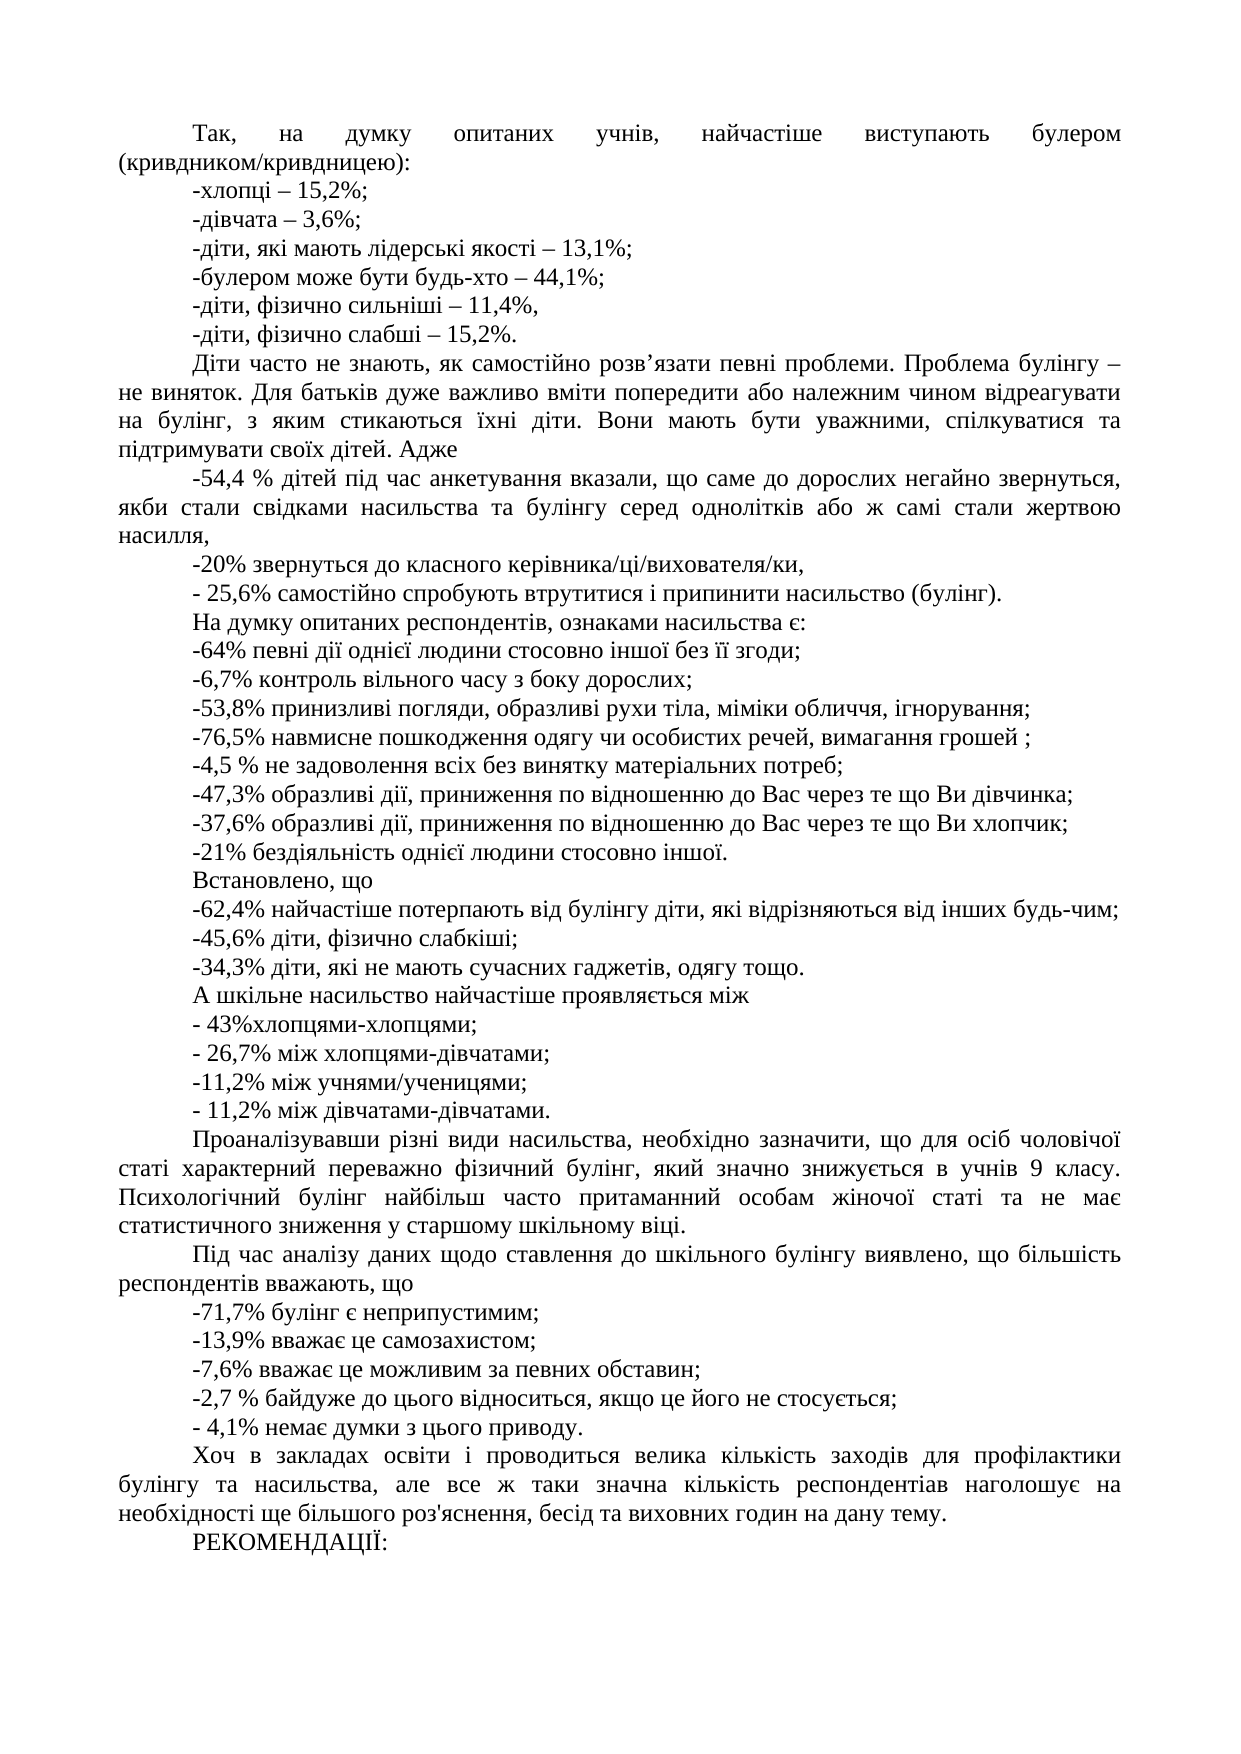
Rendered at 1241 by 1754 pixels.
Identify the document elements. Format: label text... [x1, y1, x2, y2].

text - 26,7% між хлопцями-дівчатами; [118, 1038, 1122, 1067]
text Діти часто не знають, як самостійно розв’язати певні проблеми. Проблема булінгу – не виняток. Для батьків дуже важливо вміти попередити або належним чином відреагувати на булінг, з яким стикаються їхні діти. Вони мають бути уважними, спілкуватися та підтримувати своїх дітей. Адже [118, 348, 1122, 463]
text -4,5 % не задоволення всіх без винятку матеріальних потреб; [118, 751, 1122, 779]
text -дівчата – 3,6%; [118, 204, 1122, 233]
text - 4,1% немає думки з цього приводу. [118, 1412, 1122, 1441]
text Встановлено, що [118, 866, 1122, 894]
text -діти, фізично сильніші – 11,4%, [118, 291, 1122, 319]
text -47,3% образливі дії, приниження по відношенню до Вас через те що Ви дівчинка; [118, 779, 1122, 808]
text -2,7 % байдуже до цього відноситься, якщо це його не стосується; [118, 1383, 1122, 1412]
text -діти, які мають лідерські якості – 13,1%; [118, 233, 1122, 262]
text Під час аналізу даних щодо ставлення до шкільного булінгу виявлено, що більшість респондентів вважають, що [118, 1239, 1122, 1297]
text -64% певні дії однієї людини стосовно іншої без її згоди; [118, 636, 1122, 664]
text Так, на думку опитаних учнів, найчастіше виступають булером (кривдником/кривдницею): [118, 118, 1122, 176]
text -діти, фізично слабші – 15,2%. [118, 319, 1122, 348]
text - 25,6% самостійно спробують втрутитися і припинити насильство (булінг). [118, 578, 1122, 607]
text -21% бездіяльність однієї людини стосовно іншої. [118, 837, 1122, 866]
text РЕКОМЕНДАЦІЇ: [118, 1527, 1122, 1556]
text - 43%хлопцями-хлопцями; [118, 1009, 1122, 1038]
text -71,7% булінг є неприпустимим; [118, 1297, 1122, 1326]
text -62,4% найчастіше потерпають від булінгу діти, які відрізняються від інших будь-чим; [118, 894, 1122, 923]
text -45,6% діти, фізично слабкіші; [118, 923, 1122, 952]
text -11,2% між учнями/ученицями; [118, 1067, 1122, 1096]
text -булером може бути будь-хто – 44,1%; [118, 262, 1122, 291]
text -76,5% навмисне пошкодження одягу чи особистих речей, вимагання грошей ; [118, 722, 1122, 751]
text Хоч в закладах освіти і проводиться велика кількість заходів для профілактики булінгу та насильства, але все ж таки значна кількість респондентіав наголошує на необхідності ще більшого роз'яснення, бесід та виховних годин на дану тему. [118, 1441, 1122, 1527]
text -53,8% принизливі погляди, образливі рухи тіла, міміки обличчя, ігнорування; [118, 693, 1122, 722]
text -37,6% образливі дії, приниження по відношенню до Вас через те що Ви хлопчик; [118, 808, 1122, 837]
text А шкільне насильство найчастіше проявляється між [118, 981, 1122, 1009]
text -7,6% вважає це можливим за певних обставин; [118, 1354, 1122, 1383]
text -хлопці – 15,2%; [118, 176, 1122, 204]
text -13,9% вважає це самозахистом; [118, 1326, 1122, 1354]
text - 11,2% між дівчатами-дівчатами. [118, 1096, 1122, 1124]
text -34,3% діти, які не мають сучасних гаджетів, одягу тощо. [118, 952, 1122, 981]
text -6,7% контроль вільного часу з боку дорослих; [118, 664, 1122, 693]
text Проаналізувавши різні види насильства, необхідно зазначити, що для осіб чоловічої статі характерний переважно фізичний булінг, який значно знижується в учнів 9 класу. Психологічний булінг найбільш часто притаманний особам жіночої статі та не має статистичного зниження у старшому шкільному віці. [118, 1124, 1122, 1239]
text На думку опитаних респондентів, ознаками насильства є: [118, 607, 1122, 636]
text -20% звернуться до класного керівника/ці/вихователя/ки, [118, 549, 1122, 578]
text -54,4 % дітей під час анкетування вказали, що саме до дорослих негайно звернуться, якби стали свідками насильства та булінгу серед однолітків або ж самі стали жертвою насилля, [118, 463, 1122, 549]
